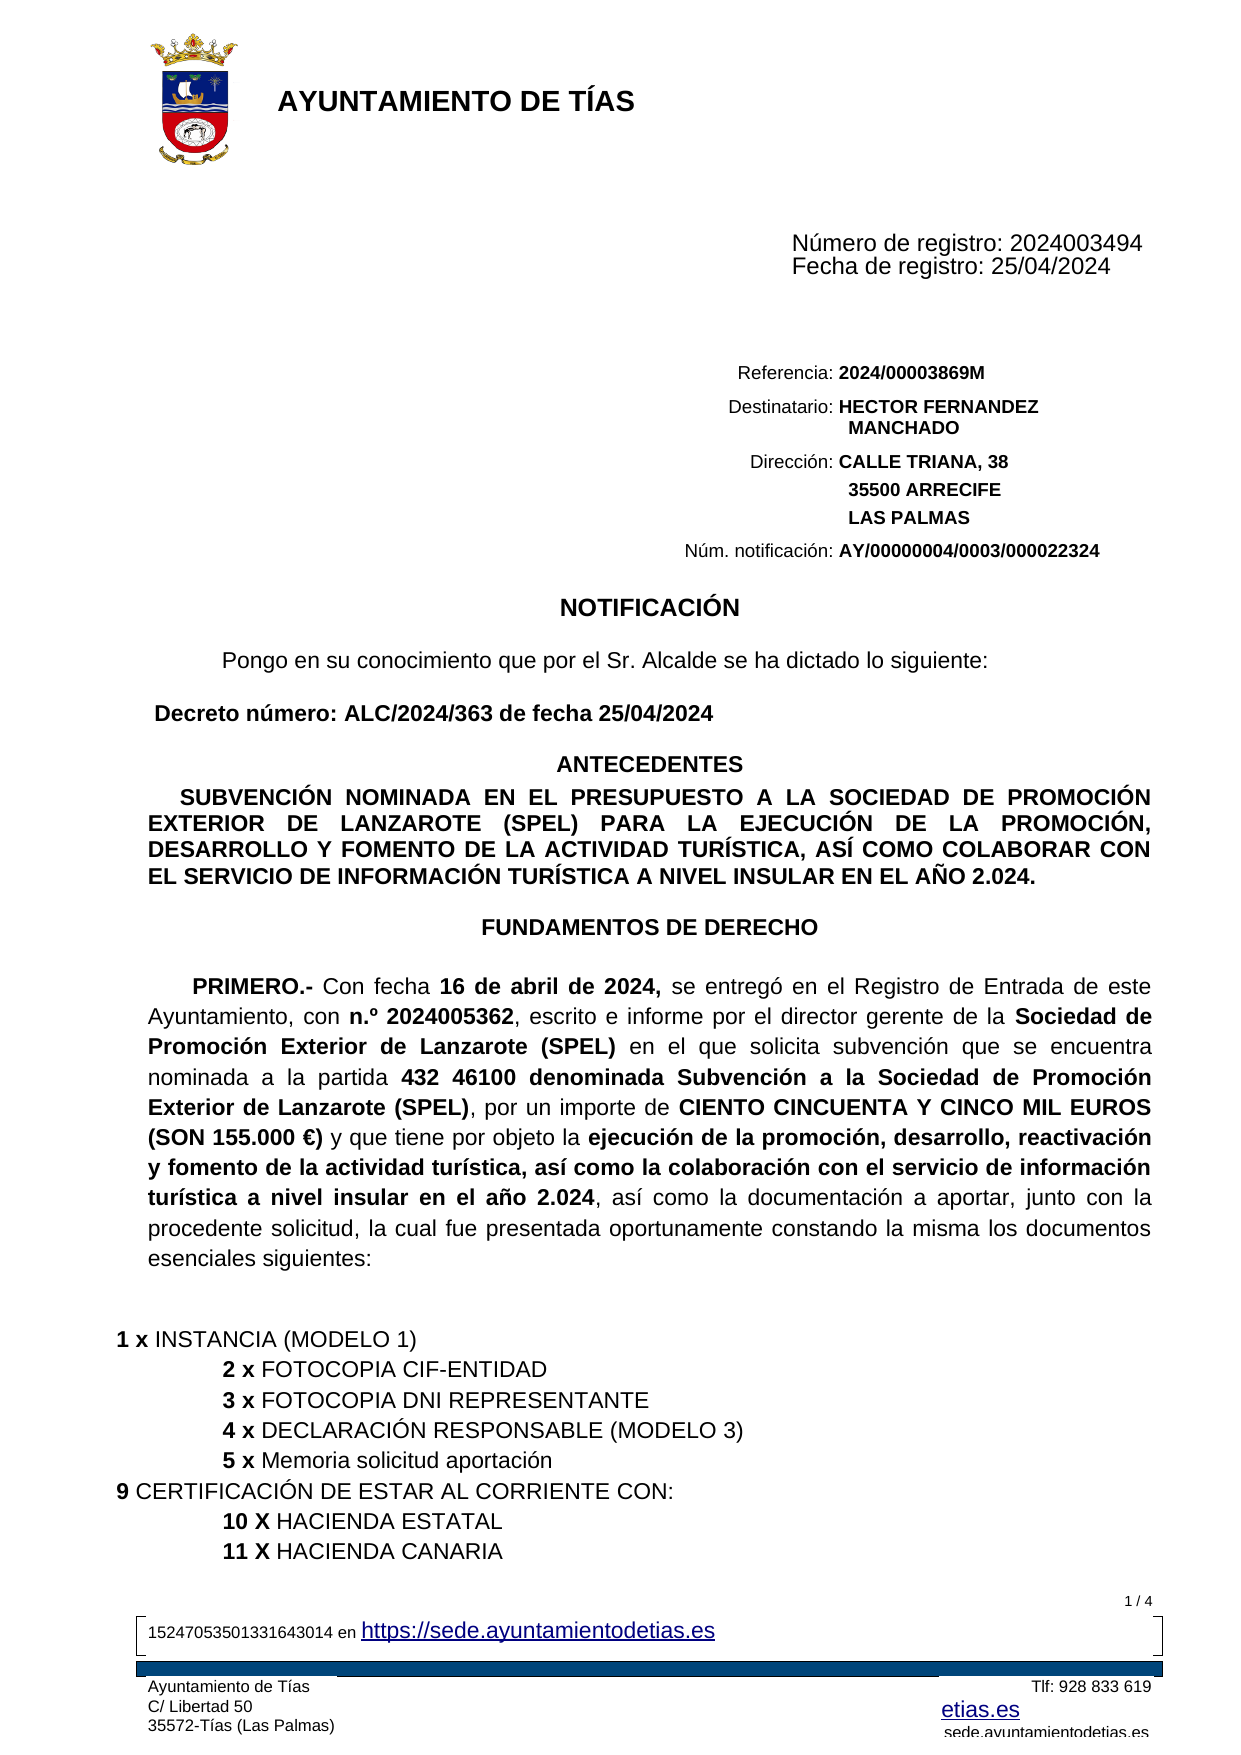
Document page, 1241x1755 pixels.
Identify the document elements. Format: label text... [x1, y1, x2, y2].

text Número de registro: 2024003494 Fecha de registro: 25/04/2024 [792, 232, 1163, 279]
list X HACIENDA ESTATAL [222, 1508, 1163, 1534]
text 1 / 4 [135, 1593, 1152, 1610]
subtitle Decreto número: ALC/2024/363 de fecha 25/04/2024 [154, 699, 1163, 726]
list x DECLARACIÓN RESPONSABLE (MODELO 3) [222, 1417, 1163, 1443]
list x INSTANCIA (MODELO 1) [116, 1326, 1163, 1352]
text FUNDAMENTOS DE DERECHO [479, 914, 821, 940]
text Destinatario: HECTOR FERNANDEZ [728, 396, 1163, 417]
text NOTIFICACIÓN [479, 593, 821, 622]
text ANTECEDENTES [479, 751, 821, 777]
text Referencia: 2024/00003869M [737, 361, 1163, 383]
text 35500 ARRECIFE LAS PALMAS [848, 479, 1003, 528]
text PRIMERO.- Con fecha 16 de abril de 2024, se entregó en el Registro de Entrada de este Ayuntamiento, con n.º 2024005362, escrito e informe por el director gerente de la Sociedad de Promoción Exterior de Lanzarote (SPEL) en el que solicita subvención que se encuentra nominada a la partida 432 46100 denominada Subvención a la Sociedad de Promoción Exterior de Lanzarote (SPEL), por un importe de CIENTO CINCUENTA Y CINCO MIL EUROS (SON 155.000 €) y que tiene por objeto la ejecución de la promoción, desarrollo, reactivación y fomento de la actividad turística, así como la colaboración con el servicio de información turística a nivel insular en el año 2.024, así como la documentación a aportar, junto con la procedente solicitud, la cual fue presentada oportunamente constando la misma los documentos esenciales siguientes: [148, 973, 1152, 1271]
text Dirección: CALLE TRIANA, 38 [750, 451, 1163, 473]
list CERTIFICACIÓN DE ESTAR AL CORRIENTE CON: [116, 1478, 1163, 1504]
text Núm. notificación: AY/00000004/0003/000022324 [684, 540, 1163, 562]
list x FOTOCOPIA CIF-ENTIDAD [222, 1356, 1163, 1383]
list X HACIENDA CANARIA [222, 1538, 1163, 1565]
list x FOTOCOPIA DNI REPRESENTANTE [222, 1387, 1163, 1413]
text Pongo en su conocimiento que por el Sr. Alcalde se ha dictado lo siguiente: [222, 647, 1163, 673]
text SUBVENCIÓN NOMINADA EN EL PRESUPUESTO A LA SOCIEDAD DE PROMOCIÓN EXTERIOR DE LANZAROTE (SPEL) PARA LA EJECUCIÓN DE LA PROMOCIÓN, DESARROLLO Y FOMENTO DE LA ACTIVIDAD TURÍSTICA, ASÍ COMO COLABORAR CON EL SERVICIO DE INFORMACIÓN TURÍSTICA A NIVEL INSULAR EN EL AÑO 2.024. [148, 783, 1152, 889]
list x Memoria solicitud aportación [222, 1447, 1163, 1474]
text MANCHADO [848, 417, 1163, 439]
